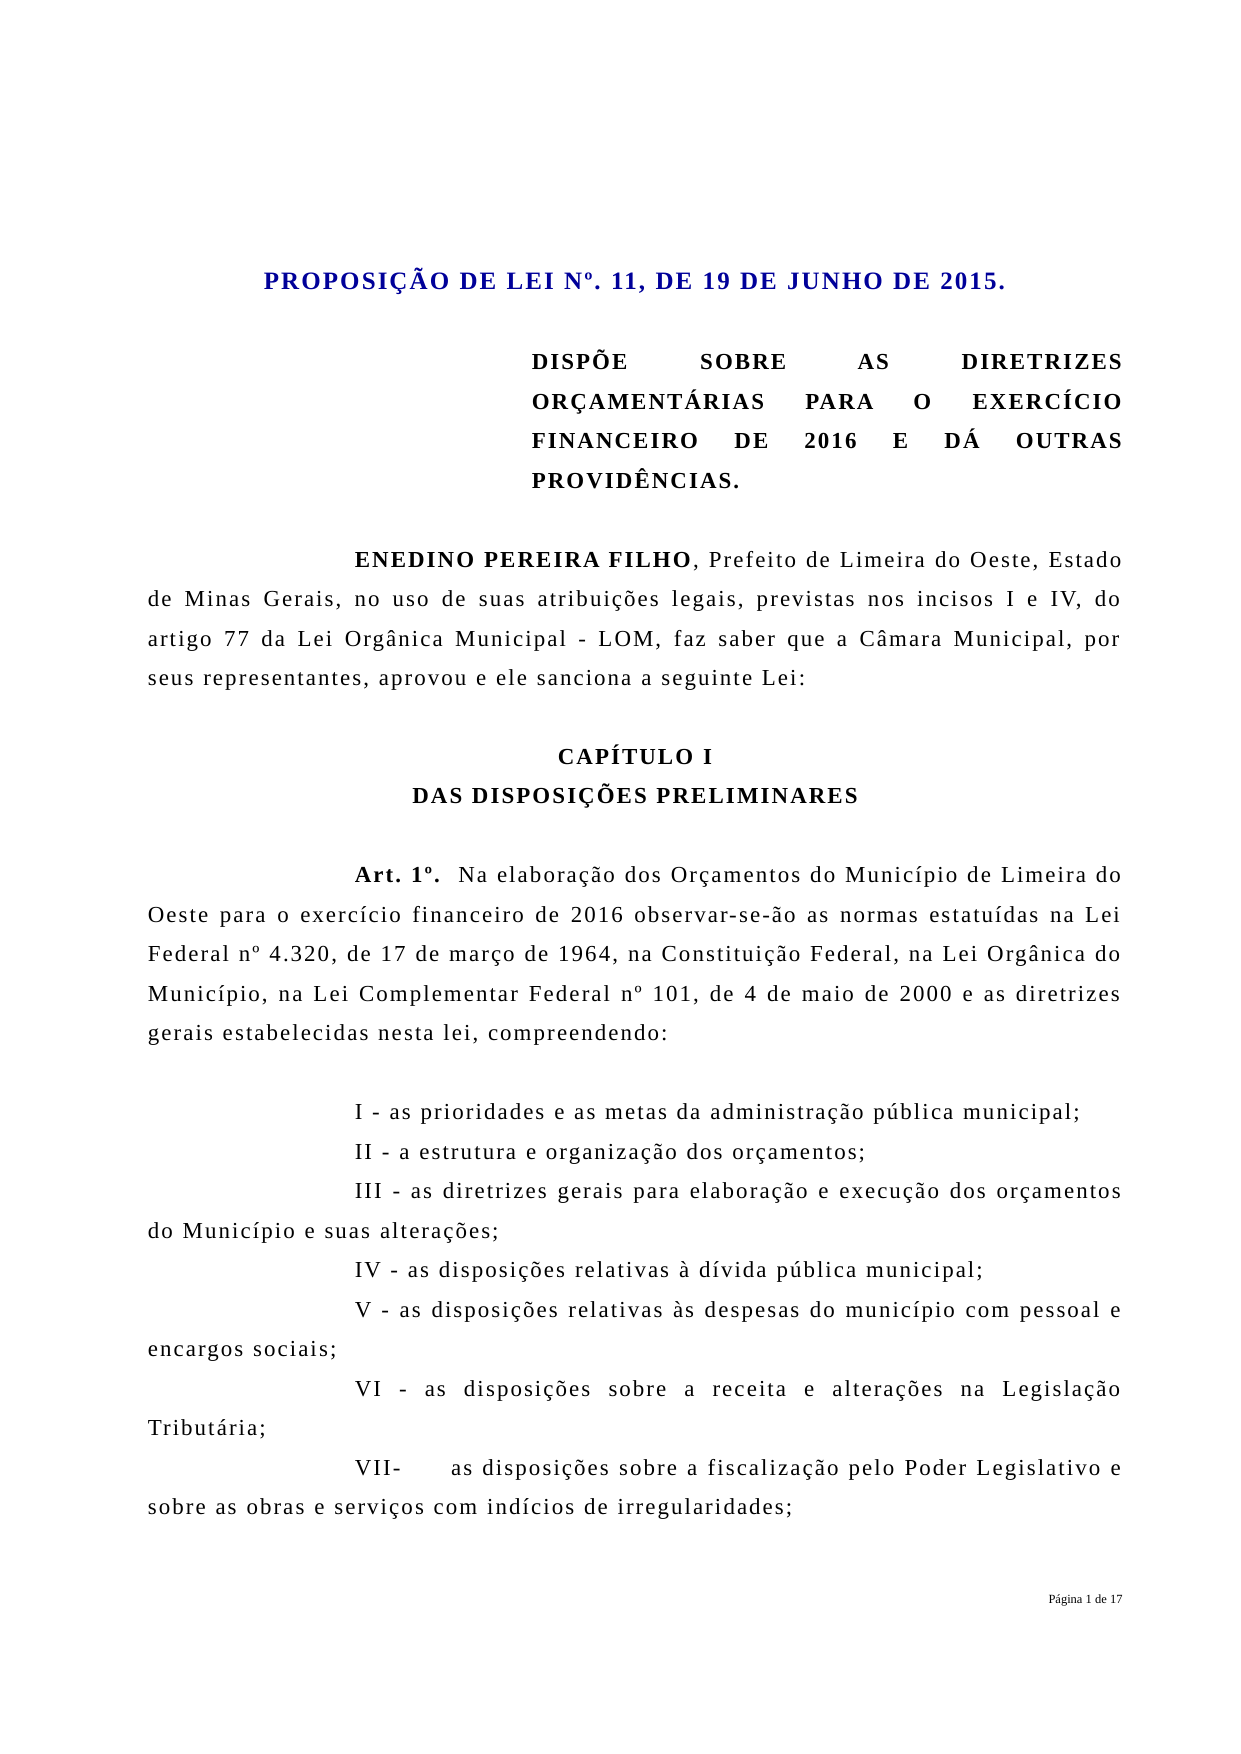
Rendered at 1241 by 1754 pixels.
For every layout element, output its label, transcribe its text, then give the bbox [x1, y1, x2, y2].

text V - as disposições relativas às despesas do município com pessoal e encargos sociais; [148, 1296, 1122, 1362]
text I - as prioridades e as metas da administração pública municipal; [148, 1098, 1122, 1125]
text ENEDINO PEREIRA FILHO, Prefeito de Limeira do Oeste, Estado de Minas Gerais, no uso de suas atribuições legais, previstas nos incisos I e IV, do artigo 77 da Lei Orgânica Municipal - LOM, faz saber que a Câmara Municipal, por seus representantes, aprovou e ele sanciona a seguinte Lei: [148, 546, 1122, 691]
text VII- as disposições sobre a fiscalização pelo Poder Legislativo e sobre as obras e serviços com indícios de irregularidades; [148, 1454, 1122, 1519]
text III - as diretrizes gerais para elaboração e execução dos orçamentos do Município e suas alterações; [148, 1177, 1122, 1243]
text DISPÕE SOBRE AS DIRETRIZES ORÇAMENTÁRIAS PARA O EXERCÍCIO FINANCEIRO DE 2016 E DÁ OUTRAS PROVIDÊNCIAS. [532, 348, 1122, 493]
text VI - as disposições sobre a receita e alterações na Legislação Tributária; [148, 1375, 1122, 1441]
text II - a estrutura e organização dos orçamentos; [148, 1138, 1122, 1164]
text IV - as disposições relativas à dívida pública municipal; [148, 1256, 1122, 1283]
text DAS DISPOSIÇÕES PRELIMINARES [148, 783, 1122, 809]
text Art. 1º. Na elaboração dos Orçamentos do Município de Limeira do Oeste para o exercício financeiro de 2016 observar-se-ão as normas estatuídas na Lei Federal nº 4.320, de 17 de março de 1964, na Constituição Federal, na Lei Orgânica do Município, na Lei Complementar Federal nº 101, de 4 de maio de 2000 e as diretrizes gerais estabelecidas nesta lei, compreendendo: [148, 862, 1122, 1046]
text PROPOSIÇÃO DE LEI Nº. 11, DE 19 DE JUNHO DE 2015. [148, 266, 1122, 294]
text CAPÍTULO I [148, 743, 1122, 769]
